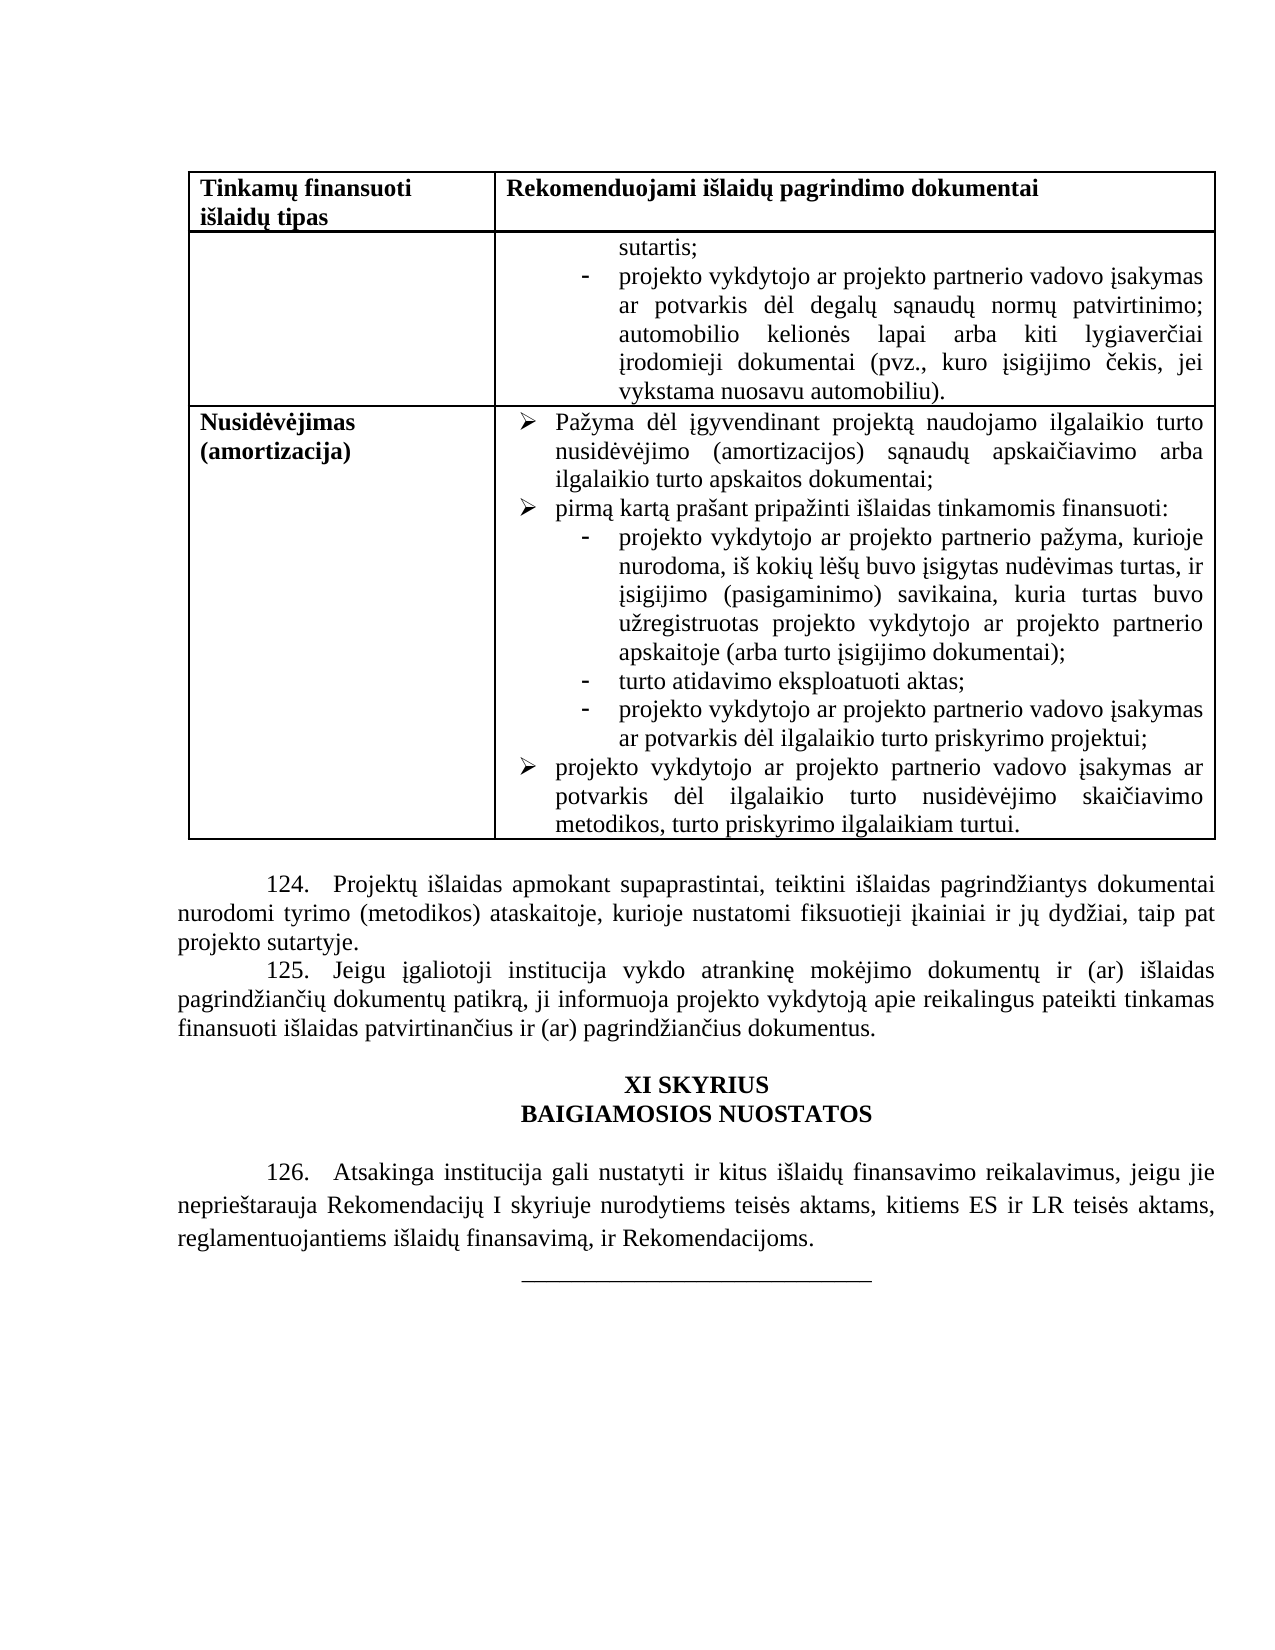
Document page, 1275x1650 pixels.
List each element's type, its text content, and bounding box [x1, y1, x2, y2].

text ____________________________ [177, 1256, 1216, 1284]
table_cell Nusidėvėjimas (amortizacija) [190, 407, 494, 838]
subtitle BAIGIAMOSIOS NUOSTATOS [177, 1099, 1216, 1128]
text 125. Jeigu įgaliotoji institucija vykdo atrankinę mokėjimo dokumentų ir (ar) išlaidas pagrindžiančių dokumentų patikrą, ji informuoja projekto vykdytoją apie reikalingus pateikti tinkamas finansuoti išlaidas patvirtinančius ir (ar) pagrindžiančius dokumentus. [177, 955, 1216, 1042]
table_cell  Pažyma dėl įgyvendinant projektą naudojamo ilgalaikio turto nusidėvėjimo (amortizacijos) sąnaudų apskaičiavimo arba ilgalaikio turto apskaitos dokumentai;  pirmą kartą prašant pripažinti išlaidas tinkamomis finansuoti:  projekto vykdytojo ar projekto partnerio pažyma, kurioje nurodoma, iš kokių lėšų buvo įsigytas nudėvimas turtas, ir įsigijimo (pasigaminimo) savikaina, kuria turtas buvo užregistruotas projekto vykdytojo ar projekto partnerio apskaitoje (arba turto įsigijimo dokumentai);  turto atidavimo eksploatuoti aktas;  projekto vykdytojo ar projekto partnerio vadovo įsakymas ar potvarkis dėl ilgalaikio turto priskyrimo projektui;  projekto vykdytojo ar projekto partnerio vadovo įsakymas ar potvarkis dėl ilgalaikio turto nusidėvėjimo skaičiavimo metodikos, turto priskyrimo ilgalaikiam turtui. [496, 407, 1214, 838]
subtitle XI SKYRIUS [177, 1070, 1216, 1099]
text 126. Atsakinga institucija gali nustatyti ir kitus išlaidų finansavimo reikalavimus, jeigu jie neprieštarauja Rekomendacijų I skyriuje nurodytiems teisės aktams, kitiems ES ir LR teisės aktams, reglamentuojantiems išlaidų finansavimą, ir Rekomendacijoms. [177, 1157, 1216, 1251]
table_cell sutartis;  projekto vykdytojo ar projekto partnerio vadovo įsakymas ar potvarkis dėl degalų sąnaudų normų patvirtinimo; automobilio kelionės lapai arba kiti lygiaverčiai įrodomieji dokumentai (pvz., kuro įsigijimo čekis, jei vykstama nuosavu automobiliu). [496, 233, 1214, 405]
table_header Rekomenduojami išlaidų pagrindimo dokumentai [496, 173, 1214, 230]
table_cell [190, 233, 494, 405]
text 124. Projektų išlaidas apmokant supaprastintai, teiktini išlaidas pagrindžiantys dokumentai nurodomi tyrimo (metodikos) ataskaitoje, kurioje nustatomi fiksuotieji įkainiai ir jų dydžiai, taip pat projekto sutartyje. [177, 869, 1216, 955]
table_header Tinkamų finansuoti išlaidų tipas [190, 173, 494, 230]
